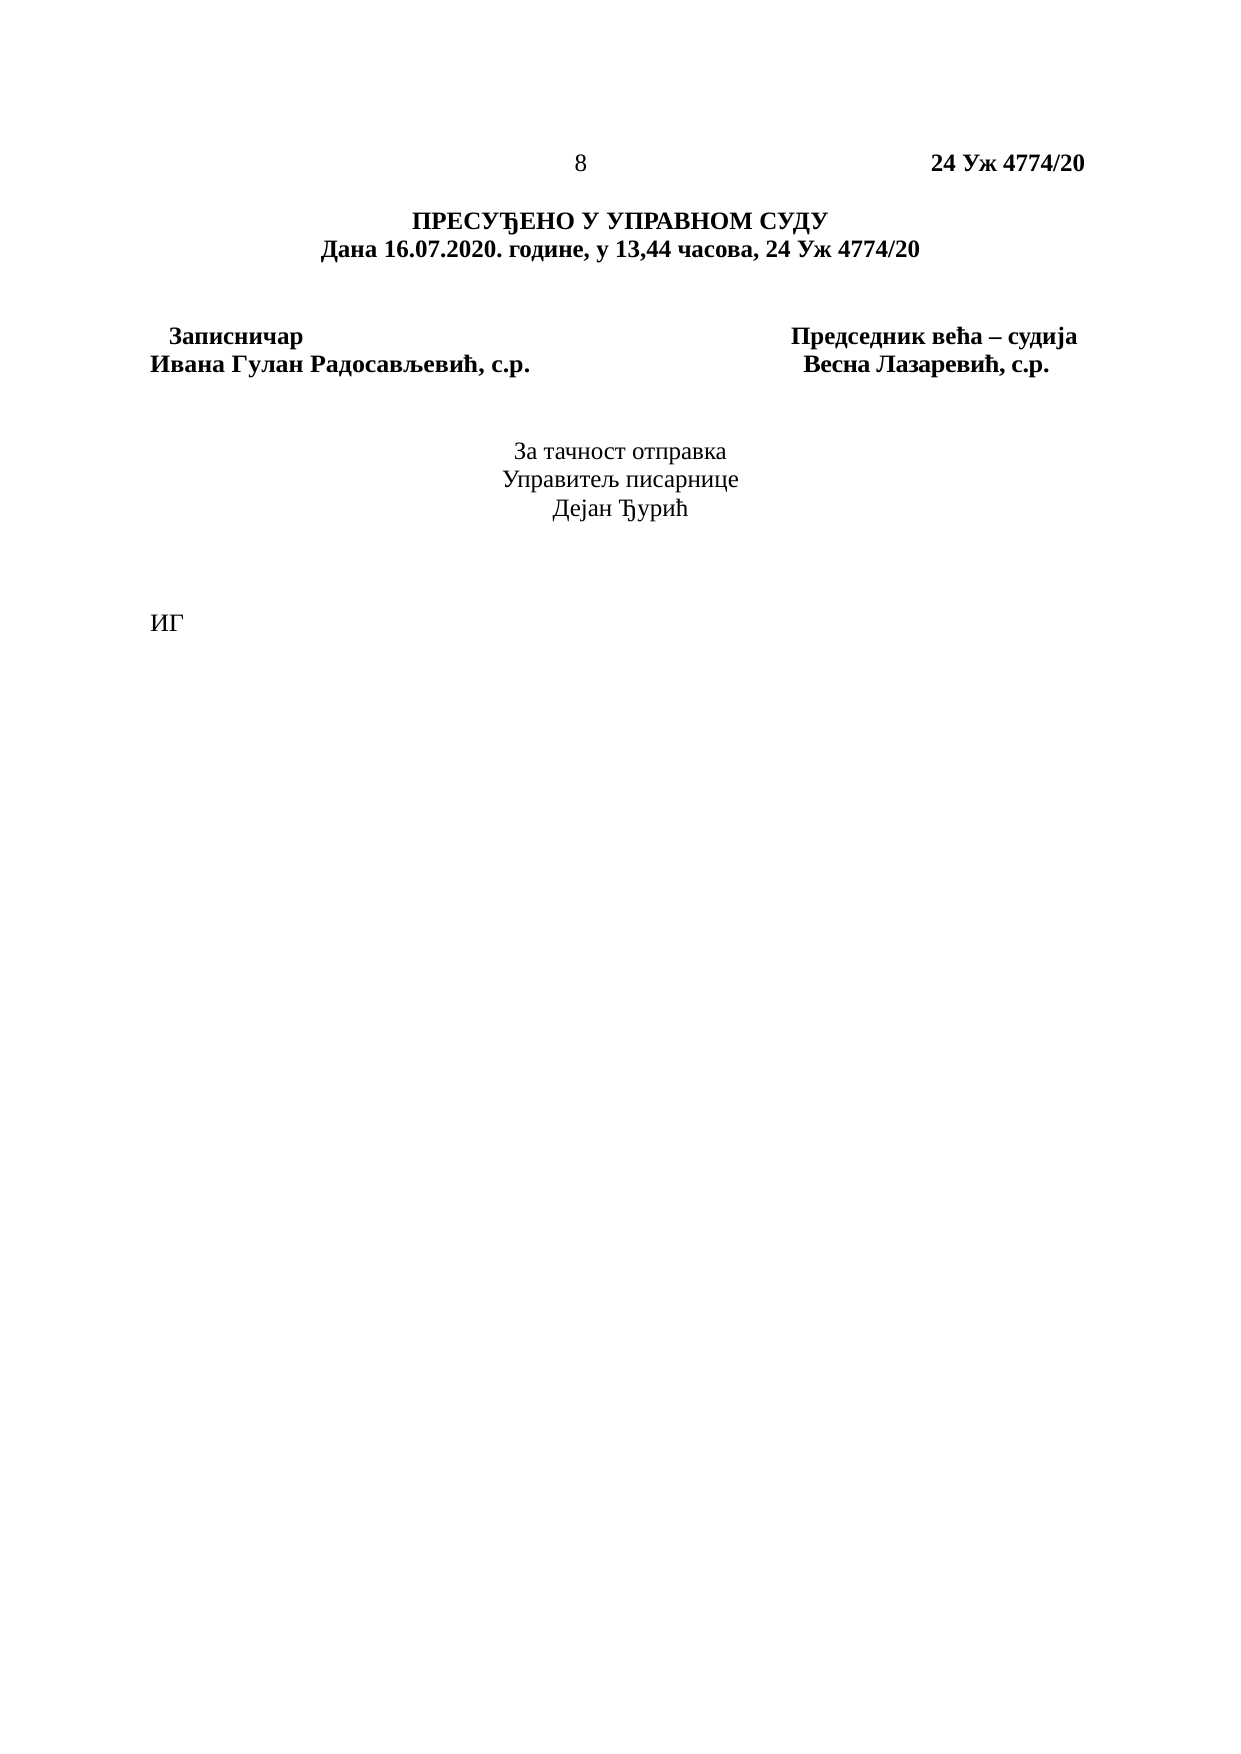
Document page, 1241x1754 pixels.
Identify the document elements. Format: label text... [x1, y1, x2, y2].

text ПРЕСУЂЕНО У УПРАВНОМ СУДУ [150, 206, 1090, 234]
text Записничар Председник већа – судија [150, 321, 1090, 349]
text ИГ [150, 608, 1090, 637]
text Управитељ писарнице [150, 464, 1090, 493]
text Ивана Гулан Радосављевић, с.р. Весна Лазаревић, с.р. [150, 349, 1090, 378]
text За тачност отправка [150, 436, 1090, 464]
text Дејан Ђурић [150, 493, 1090, 522]
text Дана 16.07.2020. године, у 13,44 часова, 24 Уж 4774/20 [150, 234, 1090, 263]
